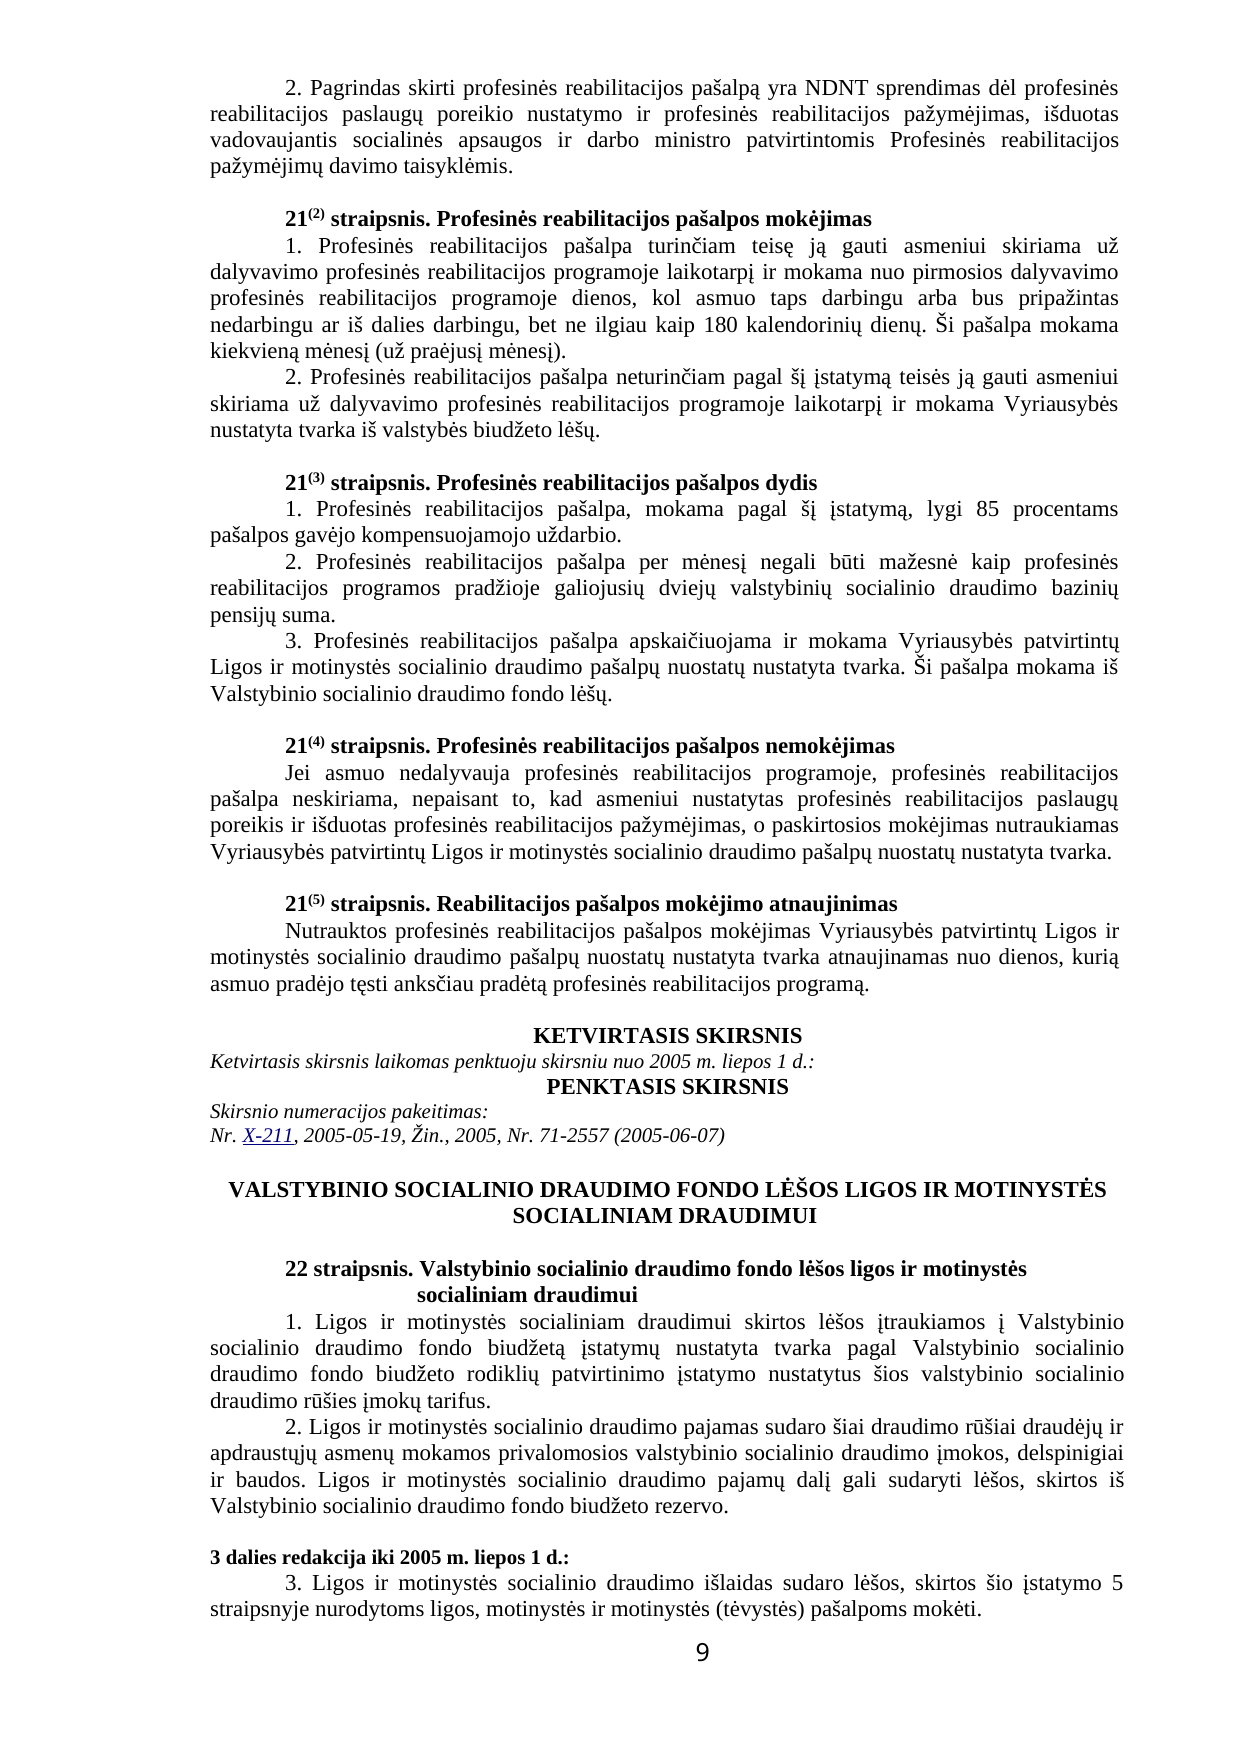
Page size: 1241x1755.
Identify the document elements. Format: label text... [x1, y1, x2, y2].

text Nr. X-211, 2005-05-19, Žin., 2005, Nr. 71-2557 (2005-06-07) [210, 1123, 1120, 1147]
text 3. Profesinės reabilitacijos pašalpa apskaičiuojama ir mokama Vyriausybės patvirtintų Ligos ir motinystės socialinio draudimo pašalpų nuostatų nustatyta tvarka. Ši pašalpa mokama iš Valstybinio socialinio draudimo fondo lėšų. [210, 627, 1120, 706]
text 21(5) straipsnis. Reabilitacijos pašalpos mokėjimo atnaujinimas [210, 891, 1120, 917]
text Skirsnio numeracijos pakeitimas: [210, 1099, 1120, 1123]
subtitle KETVIRTASIS SKIRSNIS [210, 1022, 1126, 1049]
text 3. Ligos ir motinystės socialinio draudimo išlaidas sudaro lėšos, skirtos šio įstatymo 5 straipsnyje nurodytoms ligos, motinystės ir motinystės (tėvystės) pašalpoms mokėti. [210, 1569, 1126, 1622]
text Nutrauktos profesinės reabilitacijos pašalpos mokėjimas Vyriausybės patvirtintų Ligos ir motinystės socialinio draudimo pašalpų nuostatų nustatyta tvarka atnaujinamas nuo dienos, kurią asmuo pradėjo tęsti anksčiau pradėtą profesinės reabilitacijos programą. [210, 917, 1120, 996]
text 2. Pagrindas skirti profesinės reabilitacijos pašalpą yra NDNT sprendimas dėl profesinės reabilitacijos paslaugų poreikio nustatymo ir profesinės reabilitacijos pažymėjimas, išduotas vadovaujantis socialinės apsaugos ir darbo ministro patvirtintomis Profesinės reabilitacijos pažymėjimų davimo taisyklėmis. [210, 73, 1120, 179]
text 3 dalies redakcija iki 2005 m. liepos 1 d.: [210, 1545, 1126, 1569]
text 1. Profesinės reabilitacijos pašalpa, mokama pagal šį įstatymą, lygi 85 procentams pašalpos gavėjo kompensuojamojo uždarbio. [210, 495, 1120, 548]
text socialiniam draudimui [417, 1281, 1126, 1308]
text 21(2) straipsnis. Profesinės reabilitacijos pašalpos mokėjimas [210, 205, 1120, 232]
text 1. Ligos ir motinystės socialiniam draudimui skirtos lėšos įtraukiamos į Valstybinio socialinio draudimo fondo biudžetą įstatymų nustatyta tvarka pagal Valstybinio socialinio draudimo fondo biudžeto rodiklių patvirtinimo įstatymo nustatytus šios valstybinio socialinio draudimo rūšies įmokų tarifus. [210, 1308, 1126, 1413]
text 2. Ligos ir motinystės socialinio draudimo pajamas sudaro šiai draudimo rūšiai draudėjų ir apdraustųjų asmenų mokamos privalomosios valstybinio socialinio draudimo įmokos, delspinigiai ir baudos. Ligos ir motinystės socialinio draudimo pajamų dalį gali sudaryti lėšos, skirtos iš Valstybinio socialinio draudimo fondo biudžeto rezervo. [210, 1413, 1126, 1518]
text 2. Profesinės reabilitacijos pašalpa neturinčiam pagal šį įstatymą teisės ją gauti asmeniui skiriama už dalyvavimo profesinės reabilitacijos programoje laikotarpį ir mokama Vyriausybės nustatyta tvarka iš valstybės biudžeto lėšų. [210, 363, 1120, 442]
text 21(3) straipsnis. Profesinės reabilitacijos pašalpos dydis [210, 469, 1120, 495]
text 1. Profesinės reabilitacijos pašalpa turinčiam teisę ją gauti asmeniui skiriama už dalyvavimo profesinės reabilitacijos programoje laikotarpį ir mokama nuo pirmosios dalyvavimo profesinės reabilitacijos programoje dienos, kol asmuo taps darbingu arba bus pripažintas nedarbingu ar iš dalies darbingu, bet ne ilgiau kaip 180 kalendorinių dienų. Ši pašalpa mokama kiekvieną mėnesį (už praėjusį mėnesį). [210, 232, 1120, 363]
subtitle PENKTASIS SKIRSNIS [210, 1073, 1126, 1099]
text 22 straipsnis. Valstybinio socialinio draudimo fondo lėšos ligos ir motinystės [285, 1255, 1126, 1281]
text 2. Profesinės reabilitacijos pašalpa per mėnesį negali būti mažesnė kaip profesinės reabilitacijos programos pradžioje galiojusių dviejų valstybinių socialinio draudimo bazinių pensijų suma. [210, 548, 1120, 627]
text VALSTYBINIO SOCIALINIO DRAUDIMO FONDO LĖŠOS LIGOS IR MOTINYSTĖS SOCIALINIAM DRAUDIMUI [210, 1176, 1126, 1229]
text Ketvirtasis skirsnis laikomas penktuoju skirsniu nuo 2005 m. liepos 1 d.: [210, 1049, 1126, 1073]
text 21(4) straipsnis. Profesinės reabilitacijos pašalpos nemokėjimas [210, 732, 1120, 759]
text Jei asmuo nedalyvauja profesinės reabilitacijos programoje, profesinės reabilitacijos pašalpa neskiriama, nepaisant to, kad asmeniui nustatytas profesinės reabilitacijos paslaugų poreikis ir išduotas profesinės reabilitacijos pažymėjimas, o paskirtosios mokėjimas nutraukiamas Vyriausybės patvirtintų Ligos ir motinystės socialinio draudimo pašalpų nuostatų nustatyta tvarka. [210, 759, 1120, 864]
